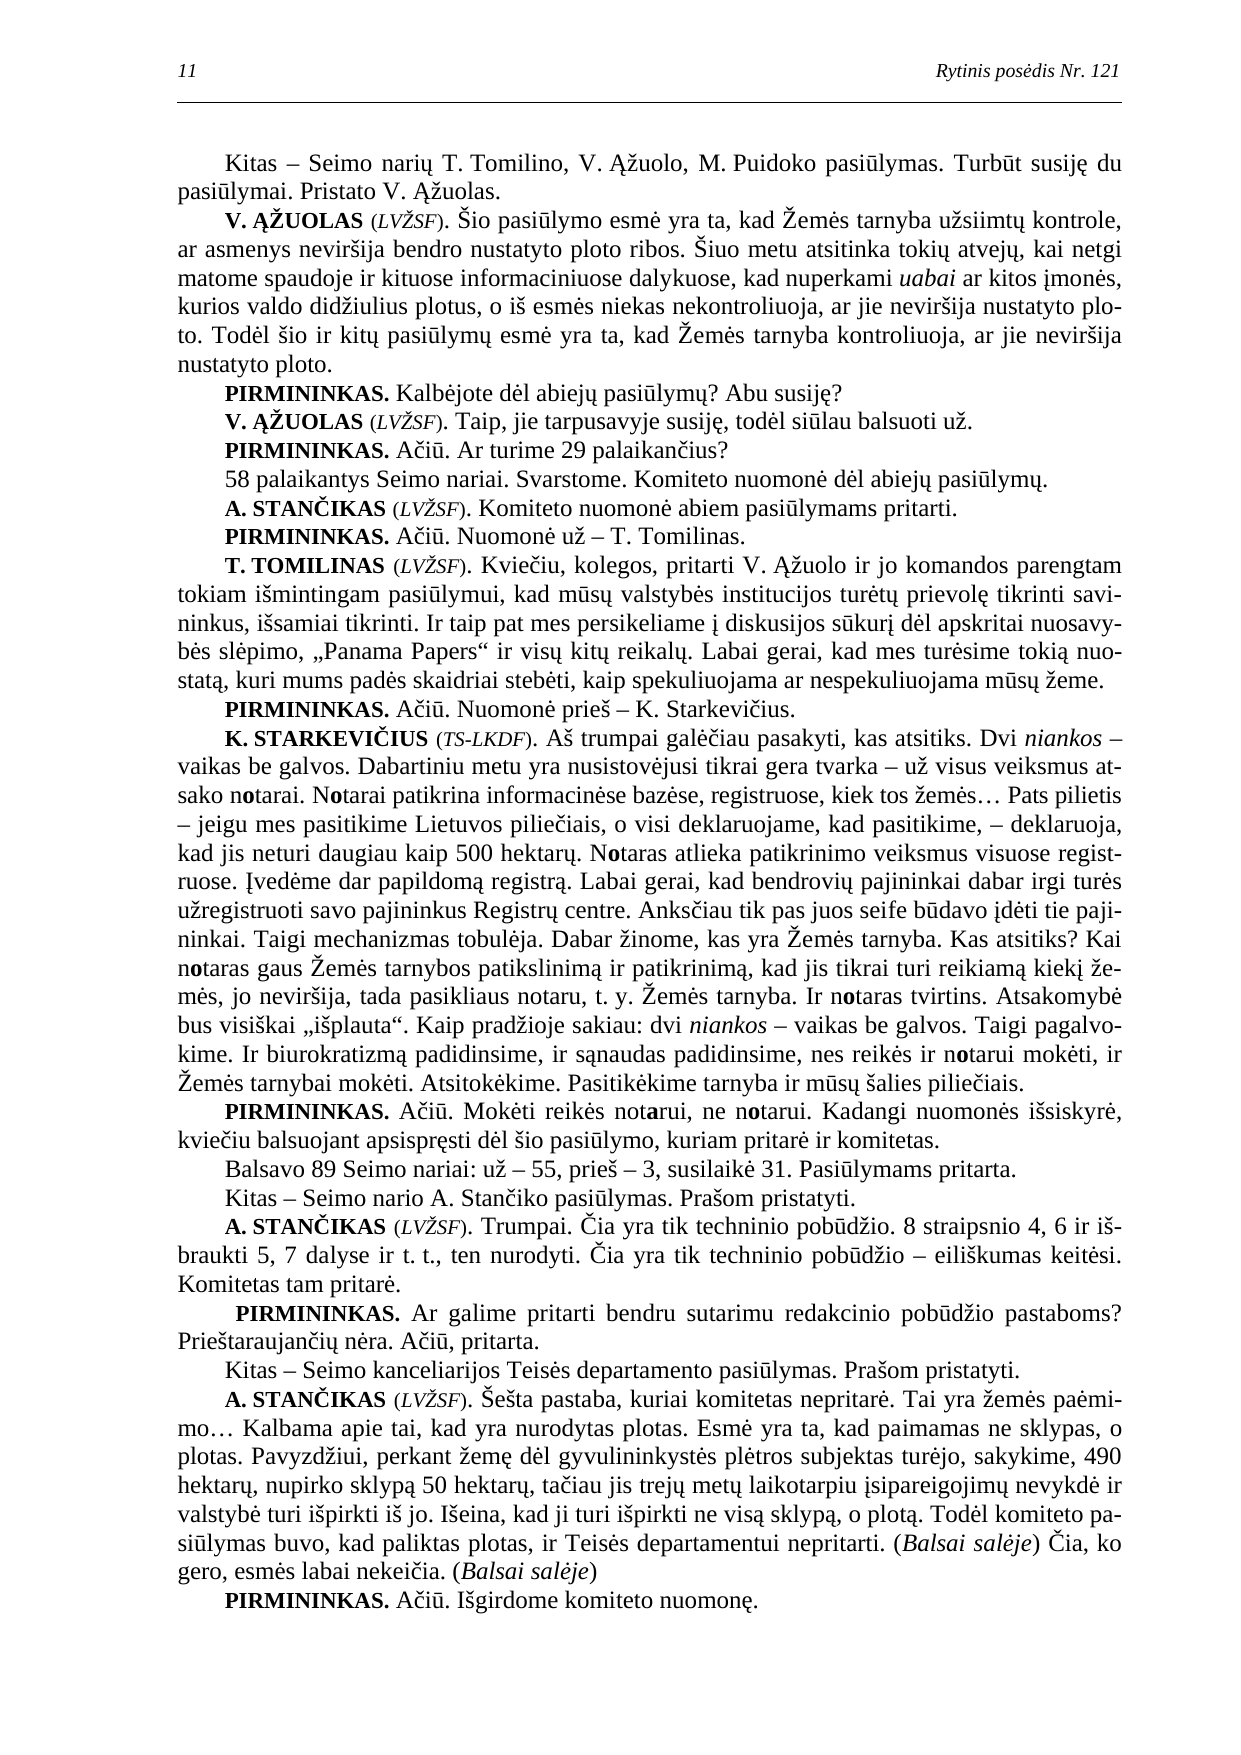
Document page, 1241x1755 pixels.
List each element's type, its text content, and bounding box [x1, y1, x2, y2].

text Ki­tas – Sei­mo kan­ce­lia­ri­jos Tei­sės de­par­ta­men­to pa­siū­ly­mas. Pra­šom pri­sta­ty­ti. [177, 1355, 1122, 1384]
text PIRMININKAS. Ačiū. Mo­kė­ti rei­kės no­ta­rui, ne no­ta­rui. Ka­dan­gi nuo­mo­nės iš­si­sky­rė, kvie­čiu bal­suo­jant ap­si­spręs­ti dėl šio pa­siū­ly­mo, ku­riam pri­ta­rė ir ko­mi­te­tas. [177, 1096, 1122, 1154]
text Ki­tas – Sei­mo na­rio A. Stan­či­ko pa­siū­ly­mas. Pra­šom pri­sta­ty­ti. [177, 1183, 1122, 1211]
text PIRMININKAS. Ačiū. Iš­gir­do­me ko­mi­te­to nuo­mo­nę. [177, 1585, 1122, 1614]
text A. STANČIKAS (LVŽSF). Ko­mi­te­to nuo­mo­nė abiem pa­siū­ly­mams pri­tar­ti. [177, 493, 1122, 521]
text Bal­sa­vo 89 Sei­mo na­riai: už – 55, prieš – 3, su­si­lai­kė 31. Pa­siū­ly­mams pri­tar­ta. [177, 1154, 1122, 1183]
text PIRMININKAS. Kal­bė­jo­te dėl abie­jų pa­siū­ly­mų? Abu su­si­ję? [177, 378, 1122, 406]
text V. ĄŽUOLAS (LVŽSF). Šio pa­siū­ly­mo es­mė yra ta, kad Že­mės tar­ny­ba už­si­im­tų kon­tro­le, ar as­me­nys ne­vir­ši­ja ben­dro nu­sta­ty­to plo­to ri­bos. Šiuo me­tu at­si­tin­ka to­kių at­ve­jų, kai net­gi ma­to­me spau­do­je ir ki­tuo­se in­for­ma­ci­niuo­se da­ly­kuo­se, kad nu­per­ka­mi uabai ar ki­tos įmo­nės, ku­rios val­do di­džiu­lius plo­tus, o iš es­mės nie­kas ne­kon­tro­liuo­ja, ar jie ne­vir­ši­ja nu­sta­ty­to plo­to. To­dėl šio ir ki­tų pa­siū­ly­mų es­mė yra ta, kad Že­mės tar­ny­ba kon­tro­liuo­ja, ar jie ne­vir­ši­ja nu­sta­ty­to plo­to. [177, 205, 1122, 378]
text A. STANČIKAS (LVŽSF). Trum­pai. Čia yra tik tech­ni­nio po­bū­džio. 8 straips­nio 4, 6 ir iš­brauk­ti 5, 7 da­ly­se ir t. t., ten nu­ro­dy­ti. Čia yra tik tech­ni­nio po­bū­džio – ei­liš­ku­mas kei­tė­si. Ko­mi­te­tas tam pri­ta­rė. [177, 1211, 1122, 1298]
text PIRMININKAS. Ačiū. Ar tu­ri­me 29 pa­lai­kan­čius? [177, 435, 1122, 464]
text K. STARKEVIČIUS (TS-LKDF). Aš trum­pai ga­lė­čiau pa­sa­ky­ti, kas at­si­tiks. Dvi nian­kos – vai­kas be gal­vos. Da­bar­ti­niu me­tu yra nu­si­sto­vė­ju­si tik­rai ge­ra tvar­ka – už vi­sus veiks­mus at­sa­ko no­ta­rai. No­ta­rai pa­tik­ri­na in­for­ma­ci­nė­se ba­zė­se, re­gist­ruo­se, kiek tos že­mės… Pats pi­lie­tis – jei­gu mes pa­si­ti­ki­me Lie­tu­vos pi­lie­čiais, o vi­si de­kla­ruo­ja­me, kad pa­si­ti­ki­me, – de­kla­ruo­ja, kad jis ne­tu­ri dau­giau kaip 500 hek­ta­rų. No­ta­ras at­lie­ka pa­tik­ri­ni­mo veiks­mus vi­suo­se re­gist­ruo­se. Įve­dė­me dar pa­pil­do­mą re­gist­rą. La­bai ge­rai, kad ben­dro­vių pa­ji­nin­kai da­bar ir­gi tu­rės už­re­gist­ruo­ti sa­vo pa­ji­nin­kus Re­gist­rų cen­tre. Anks­čiau tik pas juos sei­fe bū­da­vo įdė­ti tie pa­ji­nin­kai. Tai­gi me­cha­niz­mas to­bu­lė­ja. Da­bar ži­no­me, kas yra Že­mės tar­ny­ba. Kas at­si­tiks? Kai no­ta­ras gaus Že­mės tar­ny­bos pa­tiks­li­ni­mą ir pa­tik­ri­ni­mą, kad jis tik­rai tu­ri rei­kia­mą kie­kį že­mės, jo ne­vir­ši­ja, ta­da pa­si­kliaus no­ta­ru, t. y. Že­mės tar­ny­ba. Ir no­ta­ras tvir­tins. At­sa­ko­my­bė bus vi­siš­kai „iš­plau­ta“. Kaip pra­džio­je sa­kiau: dvi nian­kos – vai­kas be gal­vos. Tai­gi pa­gal­vo­ki­me. Ir biu­ro­kratizmą pa­di­din­si­me, ir są­nau­das pa­di­din­si­me, nes rei­kės ir no­ta­rui mo­kė­ti, ir Že­mės tar­ny­bai mo­kė­ti. At­si­to­kė­ki­me. Pa­si­ti­kė­ki­me tar­ny­ba ir mū­sų ša­lies pi­lie­čiais. [177, 723, 1122, 1096]
text PIRMININKAS. Ačiū. Nuo­mo­nė prieš – K. Star­ke­vi­čius. [177, 694, 1122, 723]
text 58 pa­lai­kan­tys Sei­mo na­riai. Svars­to­me. Ko­mi­te­to nuo­mo­nė dėl abie­jų pa­siū­ly­mų. [177, 464, 1122, 493]
text T. TOMILINAS (LVŽSF). Kvie­čiu, ko­le­gos, pri­tar­ti V. Ąžuo­lo ir jo ko­man­dos pa­reng­tam to­kiam iš­min­tin­gam pa­siū­ly­mui, kad mū­sų vals­ty­bės ins­ti­tu­ci­jos tu­rė­tų prie­vo­lę tik­rin­ti sa­vi­nin­kus, iš­sa­miai tik­rin­ti. Ir taip pat mes per­si­ke­lia­me į dis­ku­si­jos sū­ku­rį dėl ap­skri­tai nuo­sa­vy­bės slė­pi­mo, „Pa­na­ma Pa­pers“ ir vi­sų ki­tų rei­ka­lų. La­bai ge­rai, kad mes tu­rė­si­me to­kią nuo­sta­tą, ku­ri mums pa­dės skaid­riai ste­bė­ti, kaip spe­ku­liuo­ja­ma ar ne­spe­ku­liuo­ja­ma mū­sų že­me. [177, 550, 1122, 694]
text PIRMININKAS. Ačiū. Nuo­mo­nė už – T. To­mi­li­nas. [177, 521, 1122, 550]
text PIRMININKAS. Ar ga­li­me pri­tar­ti ben­dru su­ta­ri­mu re­dak­ci­nio po­bū­džio pa­sta­boms? Prieš­ta­rau­jan­čių nė­ra. Ačiū, pri­tar­ta. [177, 1298, 1122, 1355]
text V. ĄŽUOLAS (LVŽSF). Taip, jie tar­pu­sa­vy­je su­si­ję, to­dėl siū­lau bal­suo­ti už. [177, 406, 1122, 435]
text Ki­tas – Sei­mo na­rių T. To­mi­li­no, V. Ąžuo­lo, M. Pui­do­ko pa­siū­ly­mas. Tur­būt su­si­ję du pa­siū­ly­mai. Pri­sta­to V. Ąžuo­las. [177, 148, 1122, 205]
text A. STANČIKAS (LVŽSF). Šeš­ta pa­sta­ba, ku­riai ko­mi­te­tas ne­pri­ta­rė. Tai yra že­mės pa­ė­mi­mo… Kal­ba­ma apie tai, kad yra nu­ro­dy­tas plo­tas. Es­mė yra ta, kad pa­ima­mas ne skly­pas, o plo­tas. Pa­vyz­džiui, per­kant že­mę dėl gy­vu­li­nin­kys­tės plėt­ros sub­jek­tas tu­rė­jo, sa­ky­ki­me, 490 hek­ta­rų, nu­pir­ko skly­pą 50 hek­ta­rų, ta­čiau jis tre­jų me­tų laikotarpiu įsi­pa­rei­go­ji­mų ne­vyk­dė ir vals­ty­bė tu­ri iš­pirk­ti iš jo. Iš­ei­na, kad ji tu­ri iš­pirk­ti ne vi­są skly­pą, o plo­tą. To­dėl ko­mi­te­to pa­siū­ly­mas bu­vo, kad pa­lik­tas plo­tas, ir Tei­sės de­par­ta­men­tui ne­pri­tar­ti. (Bal­sai sa­lė­je) Čia, ko ge­ro, es­mės la­bai ne­kei­čia. (Bal­sai sa­lė­je) [177, 1384, 1122, 1585]
